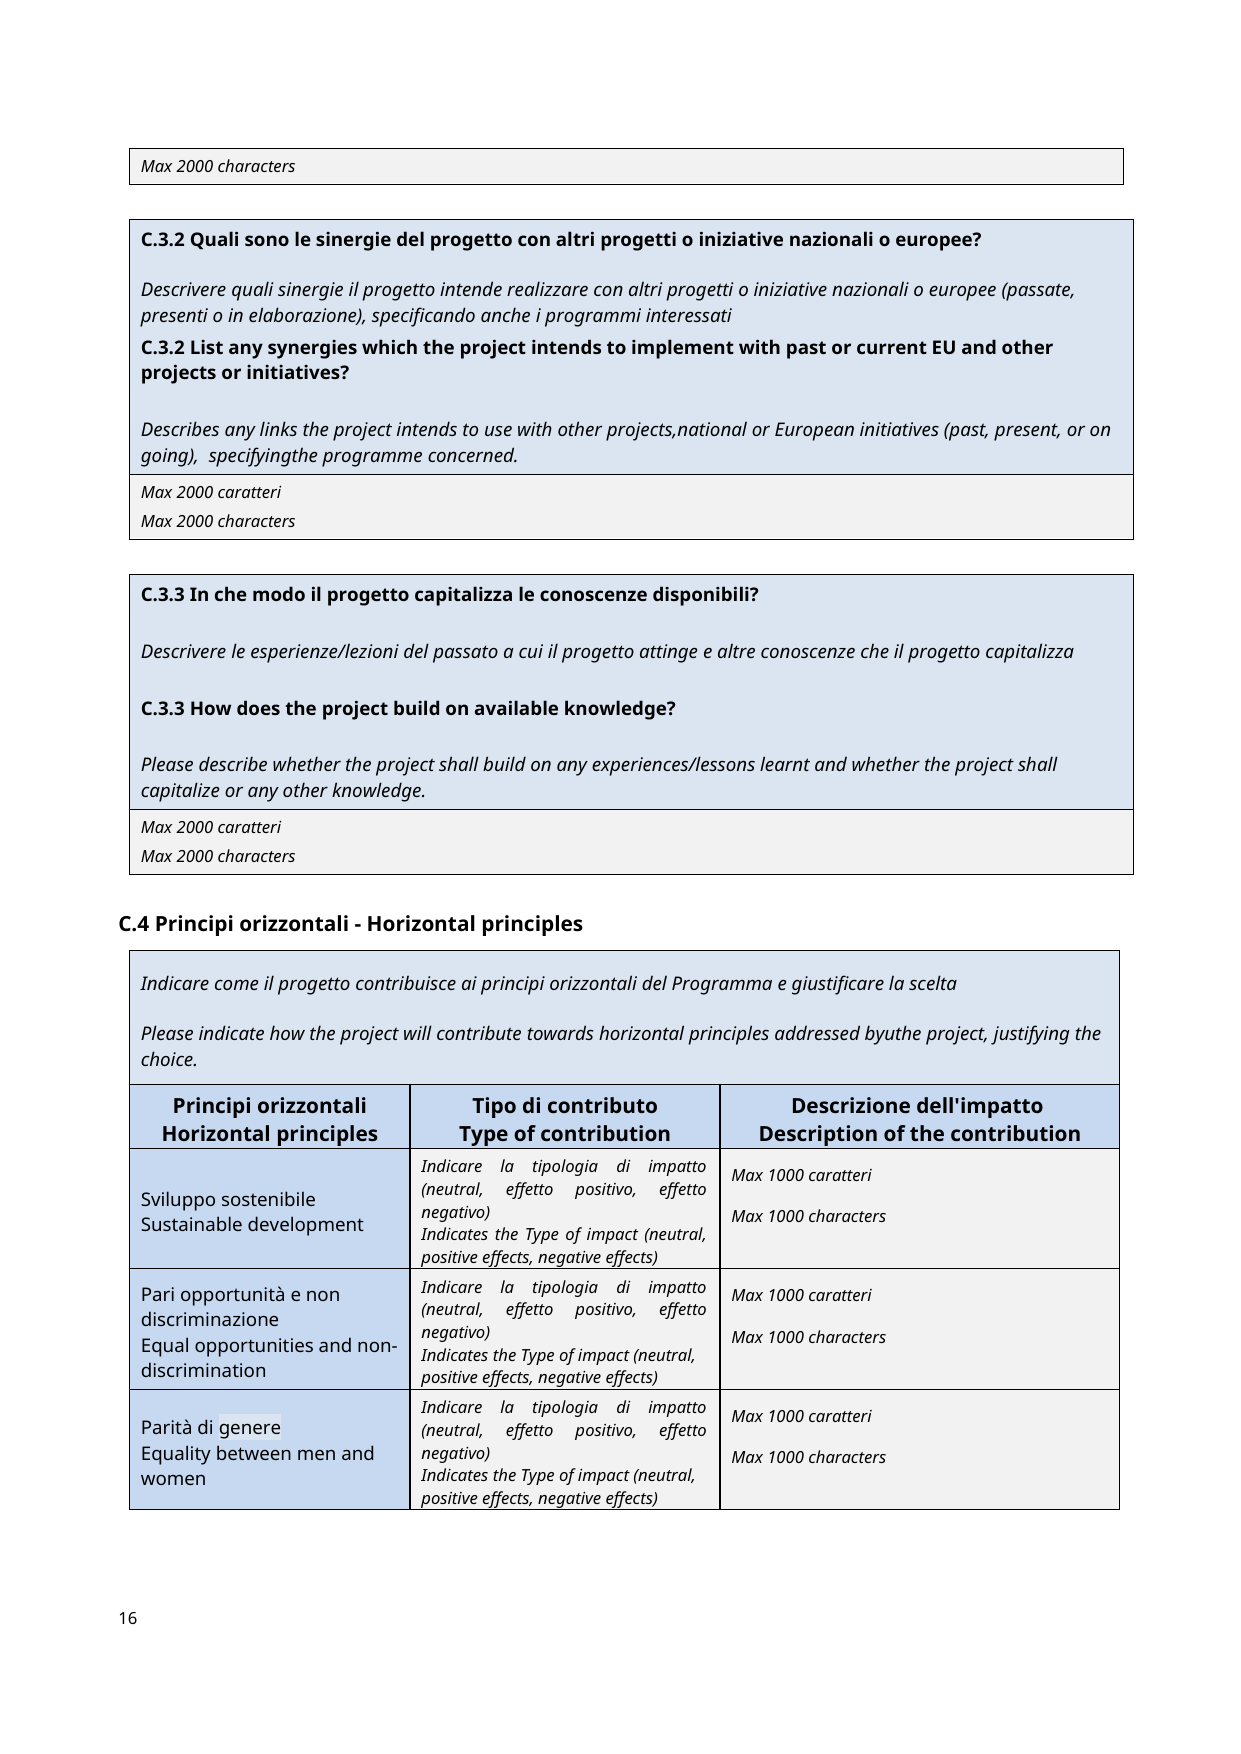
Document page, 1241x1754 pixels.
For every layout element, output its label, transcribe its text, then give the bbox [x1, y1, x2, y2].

text C.4 Principi orizzontali - Horizontal principles [118, 909, 1122, 938]
table_cell Max 2000 caratteri Max 2000 characters [130, 475, 1133, 538]
table_cell Sviluppo sostenibile Sustainable development [130, 1149, 409, 1268]
table_cell Descrizione dell'impatto Description of the contribution [721, 1085, 1119, 1148]
table_cell Max 2000 caratteri Max 2000 characters [130, 810, 1133, 874]
table_cell Indicare la tipologia di impatto (neutral, effetto positivo, effetto negativo) Indicates the Type of impact (neutral, positive effects, negative effects) [411, 1269, 719, 1389]
table_cell Max 1000 caratteri Max 1000 characters [721, 1149, 1119, 1268]
table_cell Principi orizzontali Horizontal principles [130, 1085, 409, 1148]
table_cell Indicare la tipologia di impatto (neutral, effetto positivo, effetto negativo) Indicates the Type of impact (neutral, positive effects, negative effects) [411, 1390, 719, 1509]
table_cell Max 2000 characters [130, 149, 1123, 183]
table_cell Max 1000 caratteri Max 1000 characters [721, 1269, 1119, 1389]
table_cell Pari opportunità e non discriminazione Equal opportunities and non-discrimination [130, 1269, 409, 1389]
table_cell Max 1000 caratteri Max 1000 characters [721, 1390, 1119, 1509]
table_cell Parità di genere Equality between men and women [130, 1390, 409, 1509]
table_header C.3.2 Quali sono le sinergie del progetto con altri progetti o iniziative nazionali o europee? Descrivere quali sinergie il progetto intende realizzare con altri progetti o iniziative nazionali o europee (passate, presenti o in elaborazione), specificando anche i programmi interessati C.3.2 List any synergies which the project intends to implement with past or current EU and other projects or initiatives? Describes any links the project intends to use with other projects,national or European initiatives (past, present, or on going), specifyingthe programme concerned. [130, 220, 1133, 474]
table_cell Tipo di contributo Type of contribution [411, 1085, 719, 1148]
table_header C.3.3 In che modo il progetto capitalizza le conoscenze disponibili? Descrivere le esperienze/lezioni del passato a cui il progetto attinge e altre conoscenze che il progetto capitalizza C.3.3 How does the project build on available knowledge? Please describe whether the project shall build on any experiences/lessons learnt and whether the project shall capitalize or any other knowledge. [130, 575, 1133, 809]
table_cell Indicare la tipologia di impatto (neutral, effetto positivo, effetto negativo) Indicates the Type of impact (neutral, positive effects, negative effects) [411, 1149, 719, 1268]
table_header Indicare come il progetto contribuisce ai principi orizzontali del Programma e giustificare la scelta Please indicate how the project will contribute towards horizontal principles addressed byuthe project, justifying the choice. [130, 951, 1119, 1084]
